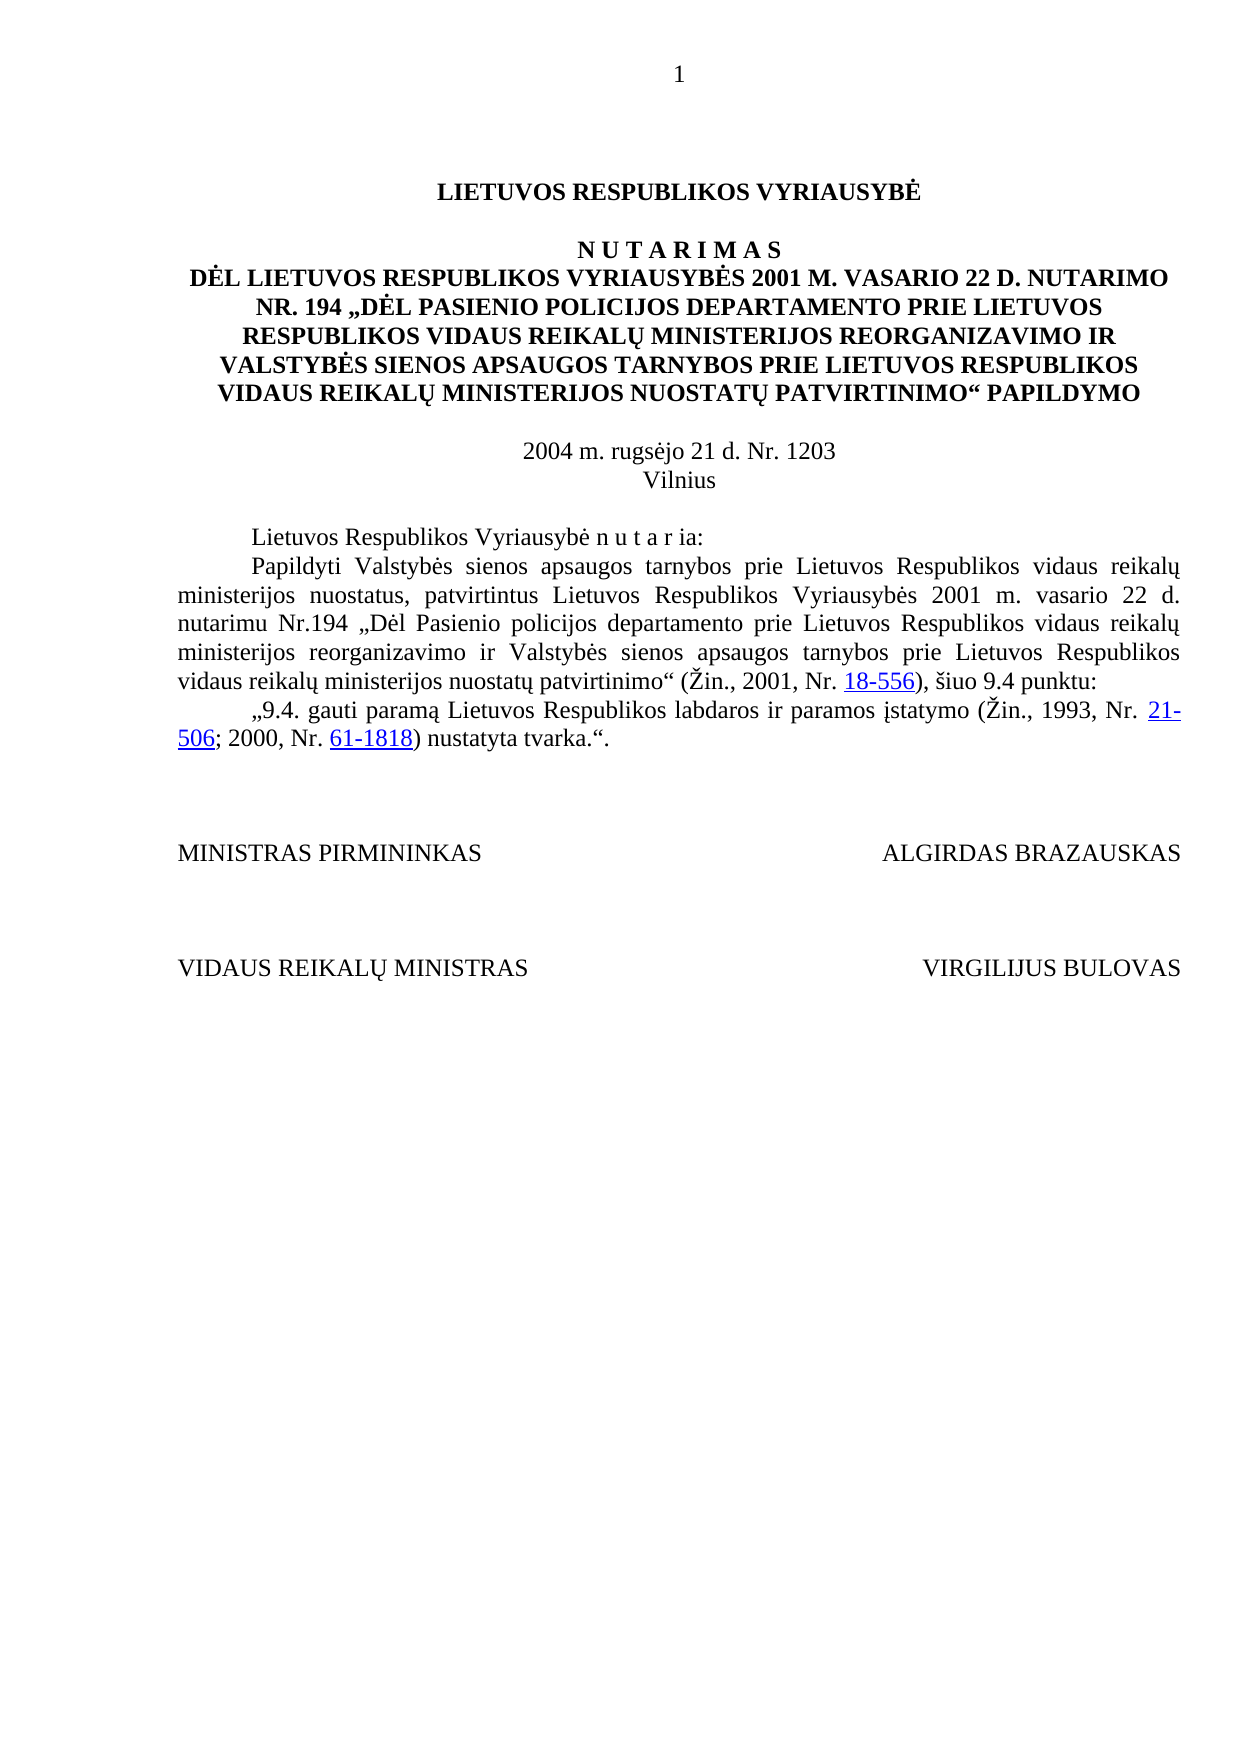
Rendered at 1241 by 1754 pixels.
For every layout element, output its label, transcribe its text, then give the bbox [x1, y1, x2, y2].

text N U T A R I M A S [177, 235, 1181, 263]
text DĖL LIETUVOS RESPUBLIKOS VYRIAUSYBĖS 2001 M. VASARIO 22 D. NUTARIMO NR. 194 „DĖL PASIENIO POLICIJOS DEPARTAMENTO PRIE LIETUVOS RESPUBLIKOS VIDAUS REIKALŲ MINISTERIJOS REORGANIZAVIMO IR VALSTYBĖS SIENOS APSAUGOS TARNYBOS PRIE LIETUVOS RESPUBLIKOS VIDAUS REIKALŲ MINISTERIJOS NUOSTATŲ PATVIRTINIMO“ PAPILDYMO [177, 263, 1181, 407]
text 2004 m. rugsėjo 21 d. Nr. 1203 [177, 436, 1181, 465]
text „9.4. gauti paramą Lietuvos Respublikos labdaros ir paramos įstatymo (Žin., 1993, Nr. 21-506; 2000, Nr. 61-1818) nustatyta tvarka.“. [177, 695, 1181, 752]
text Papildyti Valstybės sienos apsaugos tarnybos prie Lietuvos Respublikos vidaus reikalų ministerijos nuostatus, patvirtintus Lietuvos Respublikos Vyriausybės 2001 m. vasario 22 d. nutarimu Nr.194 „Dėl Pasienio policijos departamento prie Lietuvos Respublikos vidaus reikalų ministerijos reorganizavimo ir Valstybės sienos apsaugos tarnybos prie Lietuvos Respublikos vidaus reikalų ministerijos nuostatų patvirtinimo“ (Žin., 2001, Nr. 18-556), šiuo 9.4 punktu: [177, 551, 1181, 695]
text MINISTRAS PIRMININKAS ALGIRDAS BRAZAUSKAS [177, 838, 1181, 867]
text Lietuvos Respublikos Vyriausybė nutaria: [177, 522, 1181, 551]
text Vilnius [177, 465, 1181, 493]
text LIETUVOS RESPUBLIKOS VYRIAUSYBĖ [177, 177, 1181, 206]
text VIDAUS REIKALŲ MINISTRAS VIRGILIJUS BULOVAS [177, 953, 1181, 982]
